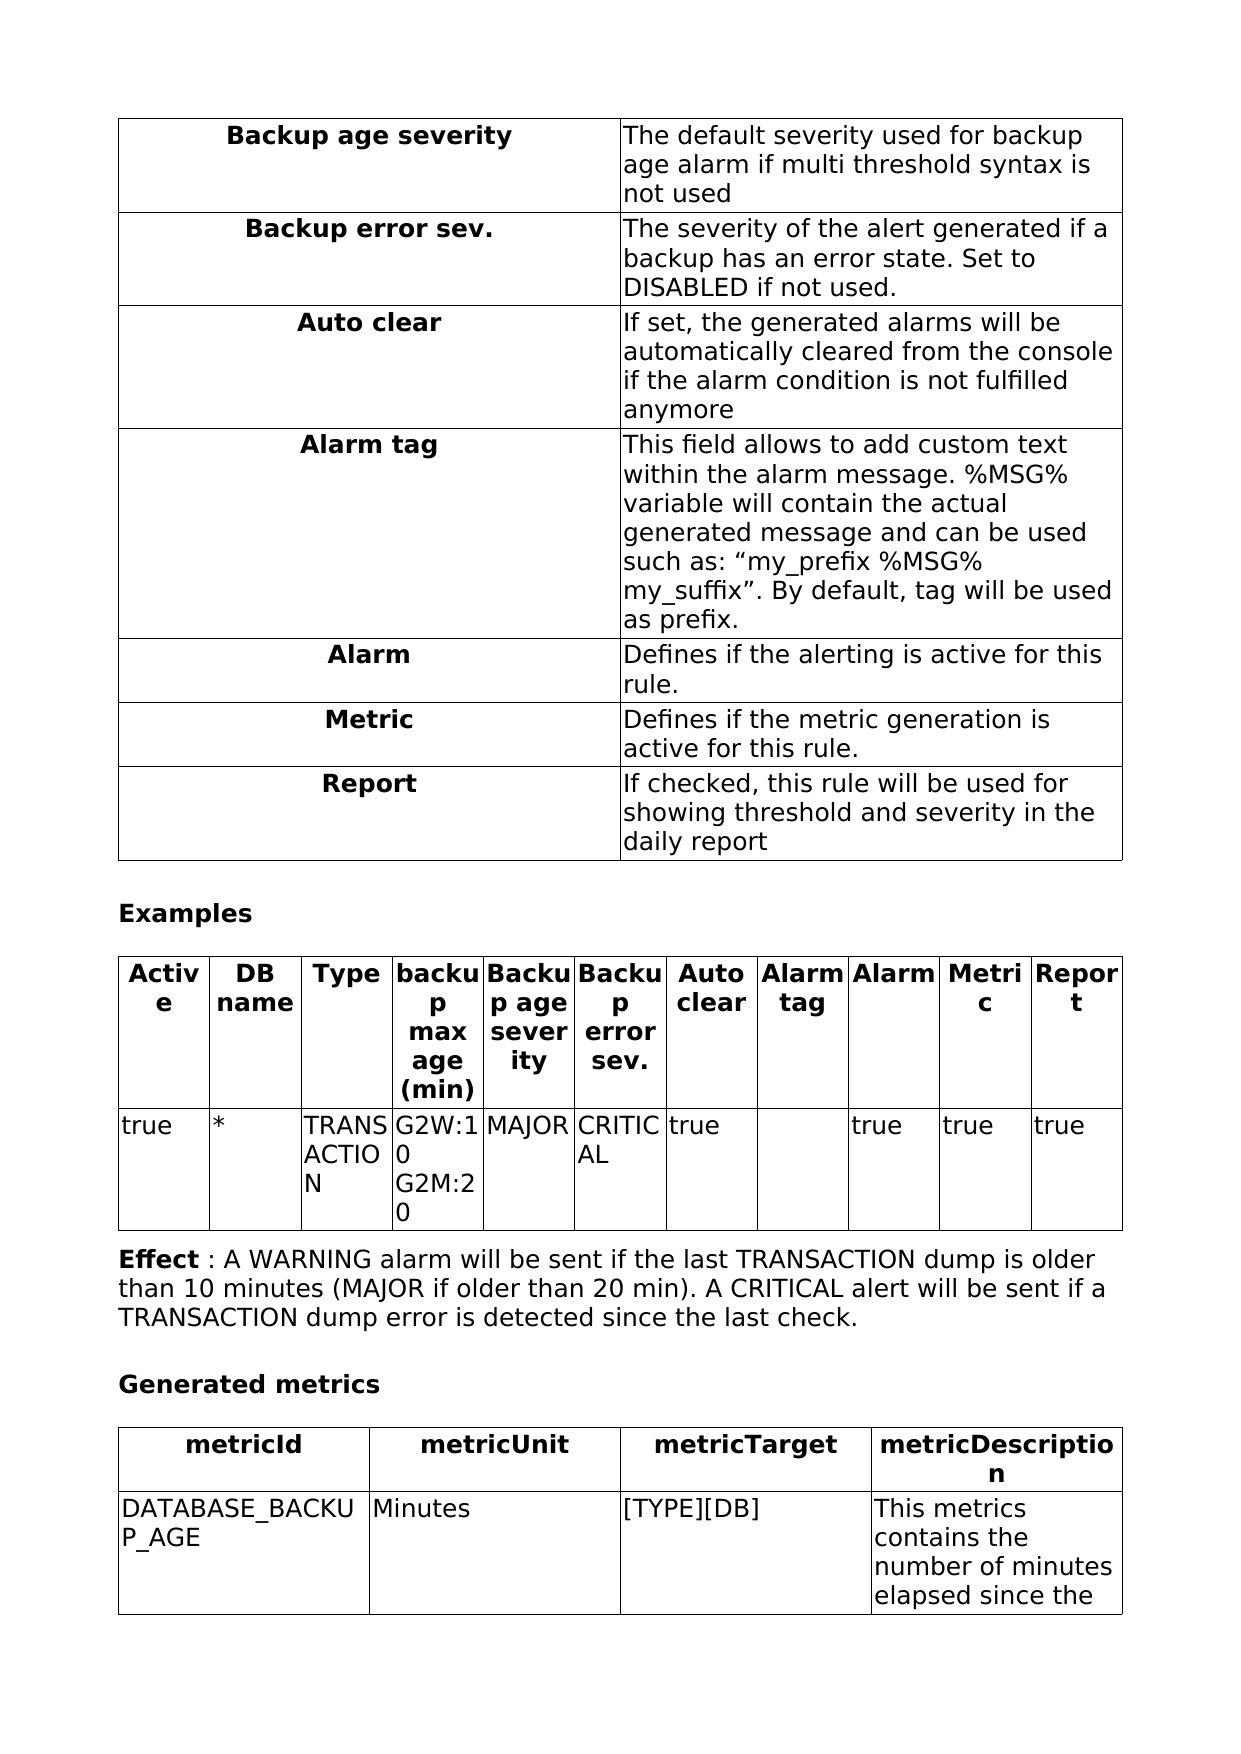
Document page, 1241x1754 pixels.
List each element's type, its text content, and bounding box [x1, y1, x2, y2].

table_cell [TYPE][DB] [621, 1492, 871, 1614]
table_header metricUnit [370, 1428, 620, 1491]
table_cell Defines if the metric generation is active for this rule. [621, 703, 1122, 766]
table_cell This metrics contains the number of minutes elapsed since the [872, 1492, 1122, 1614]
table_cell G2W:10 G2M:20 [393, 1109, 483, 1230]
table_cell Defines if the alerting is active for this rule. [621, 639, 1122, 702]
table_header backup max age (min) [393, 957, 483, 1108]
table_header Auto clear [667, 957, 757, 1108]
table_cell Minutes [370, 1492, 620, 1614]
table_cell Alarm [119, 639, 620, 702]
table_cell If checked, this rule will be used for showing threshold and severity in the daily report [621, 767, 1122, 860]
table_cell true [849, 1109, 939, 1230]
table_header metricDescription [872, 1428, 1122, 1491]
table_header Alarm [849, 957, 939, 1108]
table_header Type [302, 957, 392, 1108]
table_header metricId [119, 1428, 369, 1491]
table_cell MAJOR [484, 1109, 574, 1230]
table_cell * [210, 1109, 301, 1230]
table_header Report [1032, 957, 1122, 1108]
table_cell This field allows to add custom text within the alarm message. %MSG% variable will contain the actual generated message and can be used such as: “my_prefix %MSG% my_suffix”. By default, tag will be used as prefix. [621, 429, 1122, 638]
table_cell DATABASE_BACKUP_AGE [119, 1492, 369, 1614]
table_cell The default severity used for backup age alarm if multi threshold syntax is not used [621, 119, 1122, 212]
table_header Backup error sev. [575, 957, 666, 1108]
table_cell The severity of the alert generated if a backup has an error state. Set to DISABLED if not used. [621, 213, 1122, 305]
table_cell true [119, 1109, 209, 1230]
table_cell Report [119, 767, 620, 860]
subtitle Examples [118, 899, 1122, 929]
table_header Alarm tag [758, 957, 848, 1108]
text Effect : A WARNING alarm will be sent if the last TRANSACTION dump is older than 10 minutes (MAJOR if older than 20 min). A CRITICAL alert will be sent if a TRANSACTION dump error is detected since the last check. [118, 1245, 1122, 1333]
table_header Metric [940, 957, 1031, 1108]
table_cell true [1032, 1109, 1122, 1230]
table_cell true [667, 1109, 757, 1230]
table_cell TRANSACTION [302, 1109, 392, 1230]
table_cell Auto clear [119, 306, 620, 428]
table_cell CRITICAL [575, 1109, 666, 1230]
table_header Active [119, 957, 209, 1108]
table_header DB name [210, 957, 301, 1108]
subtitle Generated metrics [118, 1370, 1122, 1399]
table_header Backup age severity [484, 957, 574, 1108]
table_cell If set, the generated alarms will be automatically cleared from the console if the alarm condition is not fulfilled anymore [621, 306, 1122, 428]
table_cell Metric [119, 703, 620, 766]
table_cell Alarm tag [119, 429, 620, 638]
table_cell true [940, 1109, 1031, 1230]
table_cell Backup error sev. [119, 213, 620, 305]
table_cell Backup age severity [119, 119, 620, 212]
table_header metricTarget [621, 1428, 871, 1491]
table_cell [758, 1109, 848, 1230]
